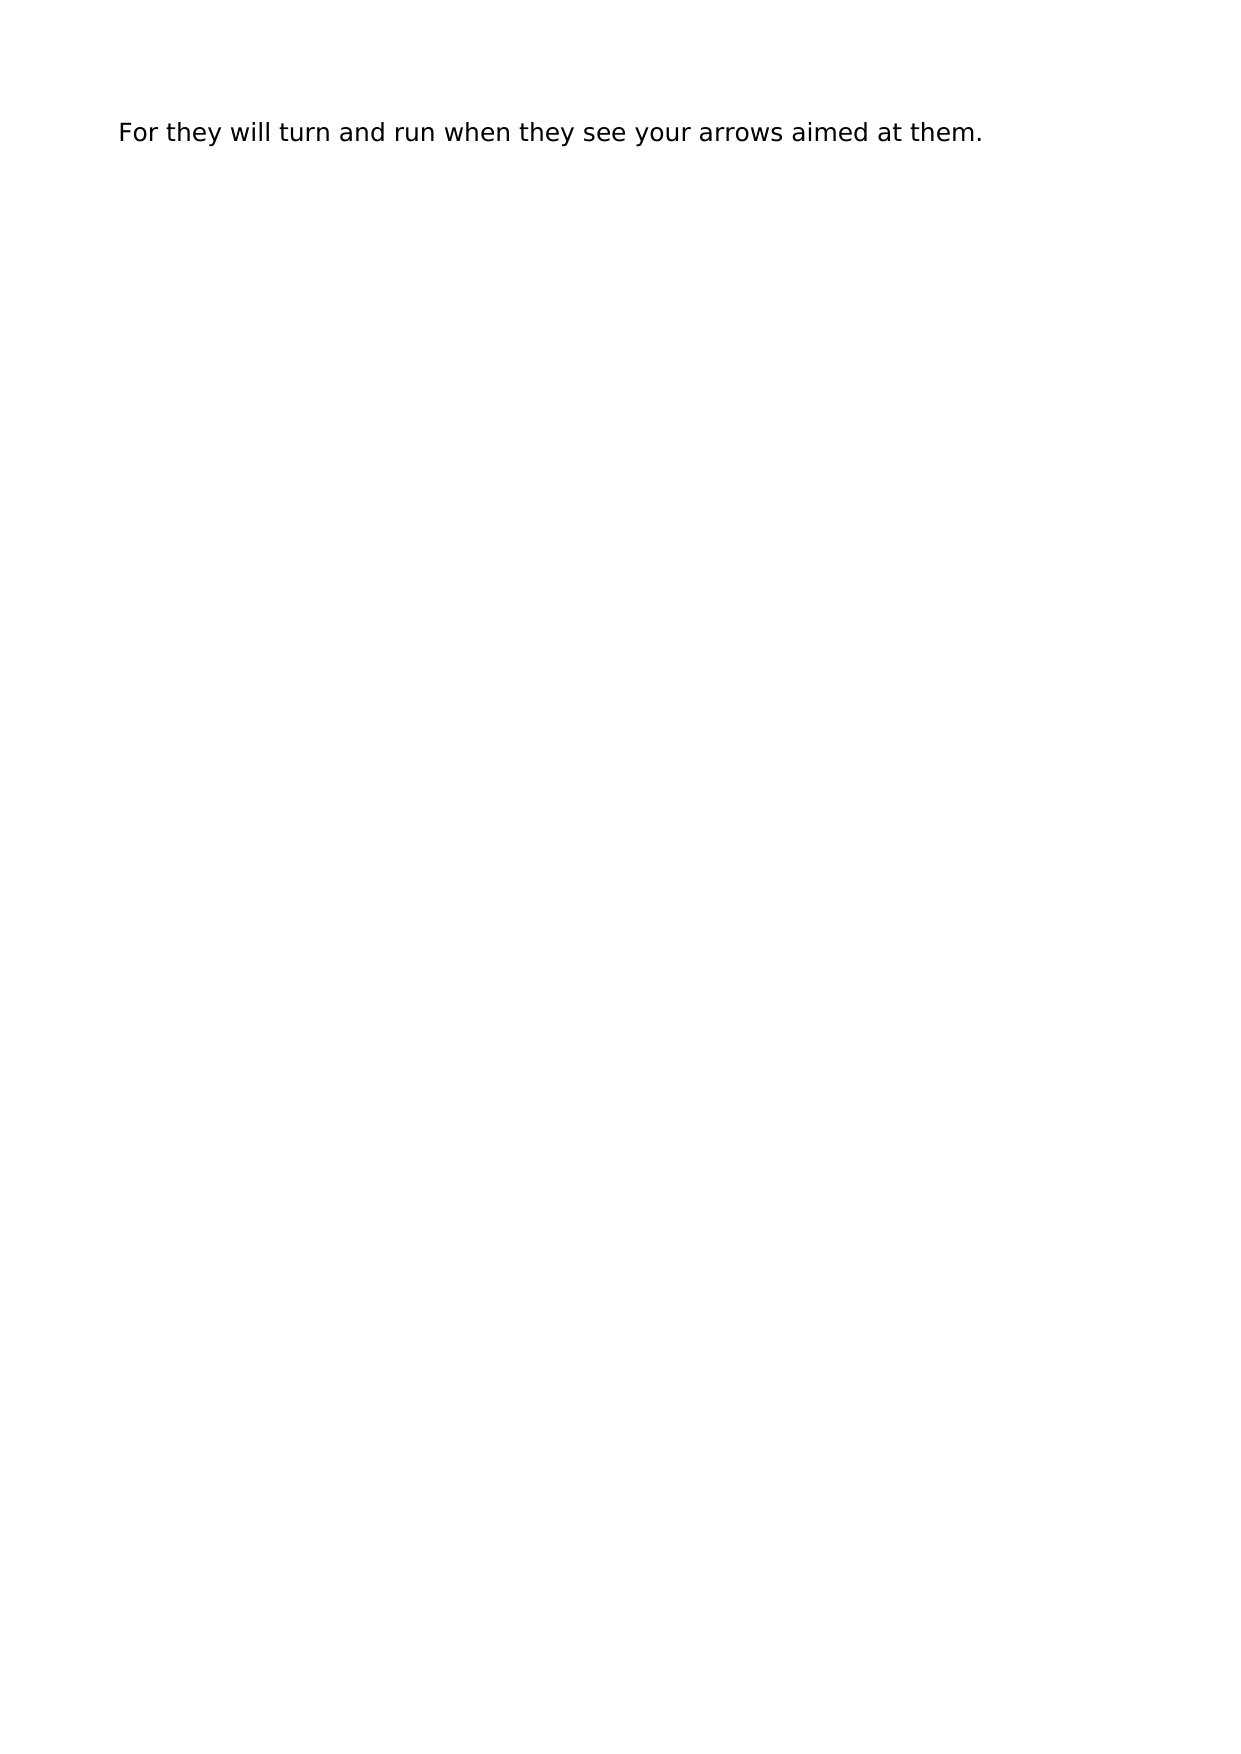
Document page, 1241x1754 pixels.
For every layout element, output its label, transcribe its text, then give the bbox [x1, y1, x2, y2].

text For they will turn and run when they see your arrows aimed at them. [118, 118, 1122, 147]
